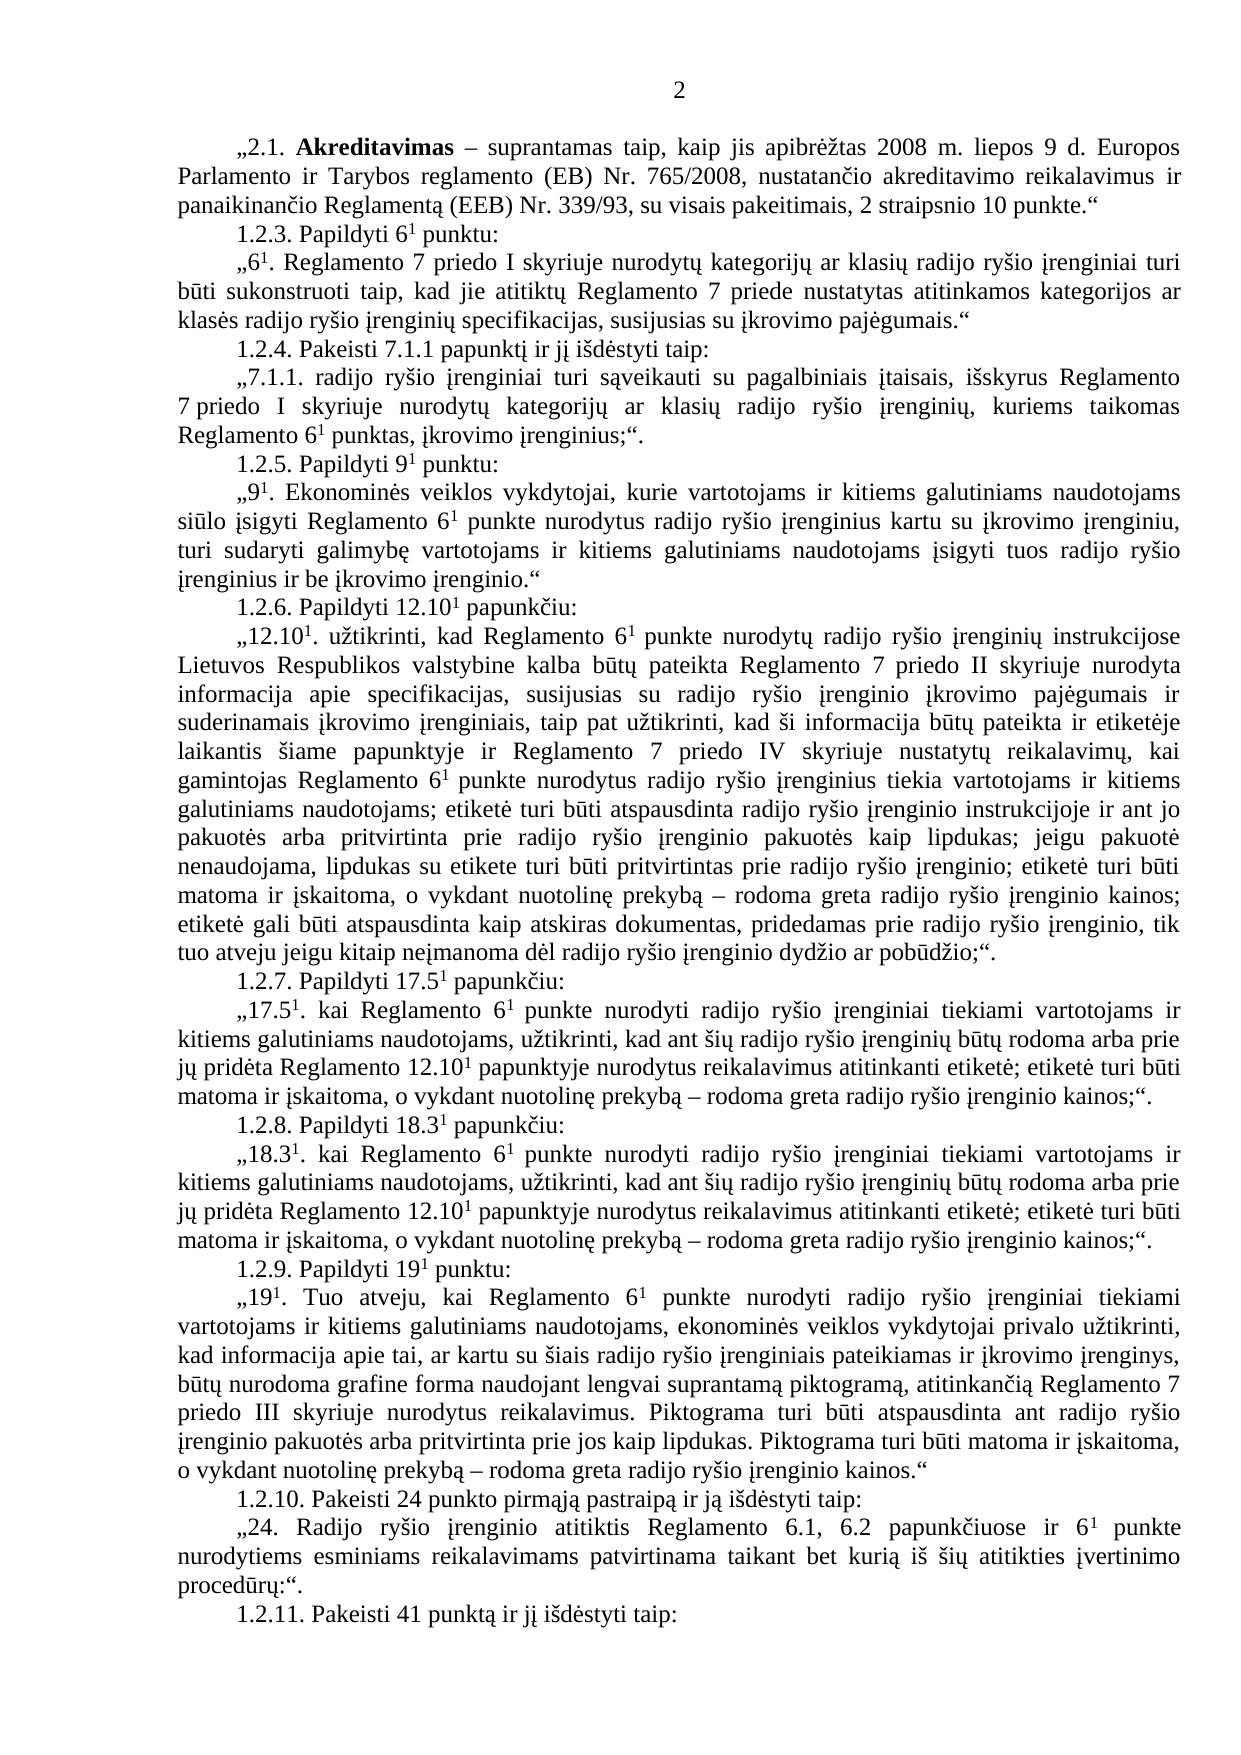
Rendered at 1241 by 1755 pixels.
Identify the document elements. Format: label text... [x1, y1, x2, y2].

text 1.2.7. Papildyti 17.51 papunkčiu: [177, 966, 1181, 995]
text 1.2.10. Pakeisti 24 punkto pirmąją pastraipą ir ją išdėstyti taip: [177, 1484, 1181, 1512]
text 1.2.8. Papildyti 18.31 papunkčiu: [177, 1110, 1181, 1139]
text „18.31. kai Reglamento 61 punkte nurodyti radijo ryšio įrenginiai tiekiami vartotojams ir kitiems galutiniams naudotojams, užtikrinti, kad ant šių radijo ryšio įrenginių būtų rodoma arba prie jų pridėta Reglamento 12.101 papunktyje nurodytus reikalavimus atitinkanti etiketė; etiketė turi būti matoma ir įskaitoma, o vykdant nuotolinę prekybą – rodoma greta radijo ryšio įrenginio kainos;“. [177, 1139, 1181, 1254]
text „191. Tuo atveju, kai Reglamento 61 punkte nurodyti radijo ryšio įrenginiai tiekiami vartotojams ir kitiems galutiniams naudotojams, ekonominės veiklos vykdytojai privalo užtikrinti, kad informacija apie tai, ar kartu su šiais radijo ryšio įrenginiais pateikiamas ir įkrovimo įrenginys, būtų nurodoma grafine forma naudojant lengvai suprantamą piktogramą, atitinkančią Reglamento 7 priedo III skyriuje nurodytus reikalavimus. Piktograma turi būti atspausdinta ant radijo ryšio įrenginio pakuotės arba pritvirtinta prie jos kaip lipdukas. Piktograma turi būti matoma ir įskaitoma, o vykdant nuotolinę prekybą – rodoma greta radijo ryšio įrenginio kainos.“ [177, 1282, 1181, 1484]
text „24. Radijo ryšio įrenginio atitiktis Reglamento 6.1, 6.2 papunkčiuose ir 61 punkte nurodytiems esminiams reikalavimams patvirtinama taikant bet kurią iš šių atitikties įvertinimo procedūrų:“. [177, 1512, 1181, 1599]
text „12.101. užtikrinti, kad Reglamento 61 punkte nurodytų radijo ryšio įrenginių instrukcijose Lietuvos Respublikos valstybine kalba būtų pateikta Reglamento 7 priedo II skyriuje nurodyta informacija apie specifikacijas, susijusias su radijo ryšio įrenginio įkrovimo pajėgumais ir suderinamais įkrovimo įrenginiais, taip pat užtikrinti, kad ši informacija būtų pateikta ir etiketėje laikantis šiame papunktyje ir Reglamento 7 priedo IV skyriuje nustatytų reikalavimų, kai gamintojas Reglamento 61 punkte nurodytus radijo ryšio įrenginius tiekia vartotojams ir kitiems galutiniams naudotojams; etiketė turi būti atspausdinta radijo ryšio įrenginio instrukcijoje ir ant jo pakuotės arba pritvirtinta prie radijo ryšio įrenginio pakuotės kaip lipdukas; jeigu pakuotė nenaudojama, lipdukas su etikete turi būti pritvirtintas prie radijo ryšio įrenginio; etiketė turi būti matoma ir įskaitoma, o vykdant nuotolinę prekybą – rodoma greta radijo ryšio įrenginio kainos; etiketė gali būti atspausdinta kaip atskiras dokumentas, pridedamas prie radijo ryšio įrenginio, tik tuo atveju jeigu kitaip neįmanoma dėl radijo ryšio įrenginio dydžio ar pobūdžio;“. [177, 621, 1181, 966]
text „17.51. kai Reglamento 61 punkte nurodyti radijo ryšio įrenginiai tiekiami vartotojams ir kitiems galutiniams naudotojams, užtikrinti, kad ant šių radijo ryšio įrenginių būtų rodoma arba prie jų pridėta Reglamento 12.101 papunktyje nurodytus reikalavimus atitinkanti etiketė; etiketė turi būti matoma ir įskaitoma, o vykdant nuotolinę prekybą – rodoma greta radijo ryšio įrenginio kainos;“. [177, 995, 1181, 1110]
text „7.1.1. radijo ryšio įrenginiai turi sąveikauti su pagalbiniais įtaisais, išskyrus Reglamento 7 priedo I skyriuje nurodytų kategorijų ar klasių radijo ryšio įrenginių, kuriems taikomas Reglamento 61 punktas, įkrovimo įrenginius;“. [177, 362, 1181, 449]
text 1.2.11. Pakeisti 41 punktą ir jį išdėstyti taip: [177, 1599, 1181, 1627]
text 1.2.3. Papildyti 61 punktu: [177, 219, 1181, 247]
text 1.2.5. Papildyti 91 punktu: [177, 449, 1181, 477]
text 1.2.9. Papildyti 191 punktu: [177, 1254, 1181, 1282]
text 1.2.4. Pakeisti 7.1.1 papunktį ir jį išdėstyti taip: [177, 334, 1181, 362]
text „91. Ekonominės veiklos vykdytojai, kurie vartotojams ir kitiems galutiniams naudotojams siūlo įsigyti Reglamento 61 punkte nurodytus radijo ryšio įrenginius kartu su įkrovimo įrenginiu, turi sudaryti galimybę vartotojams ir kitiems galutiniams naudotojams įsigyti tuos radijo ryšio įrenginius ir be įkrovimo įrenginio.“ [177, 477, 1181, 592]
text 1.2.6. Papildyti 12.101 papunkčiu: [177, 592, 1181, 621]
text „2.1. Akreditavimas – suprantamas taip, kaip jis apibrėžtas 2008 m. liepos 9 d. Europos Parlamento ir Tarybos reglamento (EB) Nr. 765/2008, nustatančio akreditavimo reikalavimus ir panaikinančio Reglamentą (EEB) Nr. 339/93, su visais pakeitimais, 2 straipsnio 10 punkte.“ [177, 132, 1181, 219]
text „61. Reglamento 7 priedo I skyriuje nurodytų kategorijų ar klasių radijo ryšio įrenginiai turi būti sukonstruoti taip, kad jie atitiktų Reglamento 7 priede nustatytas atitinkamos kategorijos ar klasės radijo ryšio įrenginių specifikacijas, susijusias su įkrovimo pajėgumais.“ [177, 247, 1181, 334]
